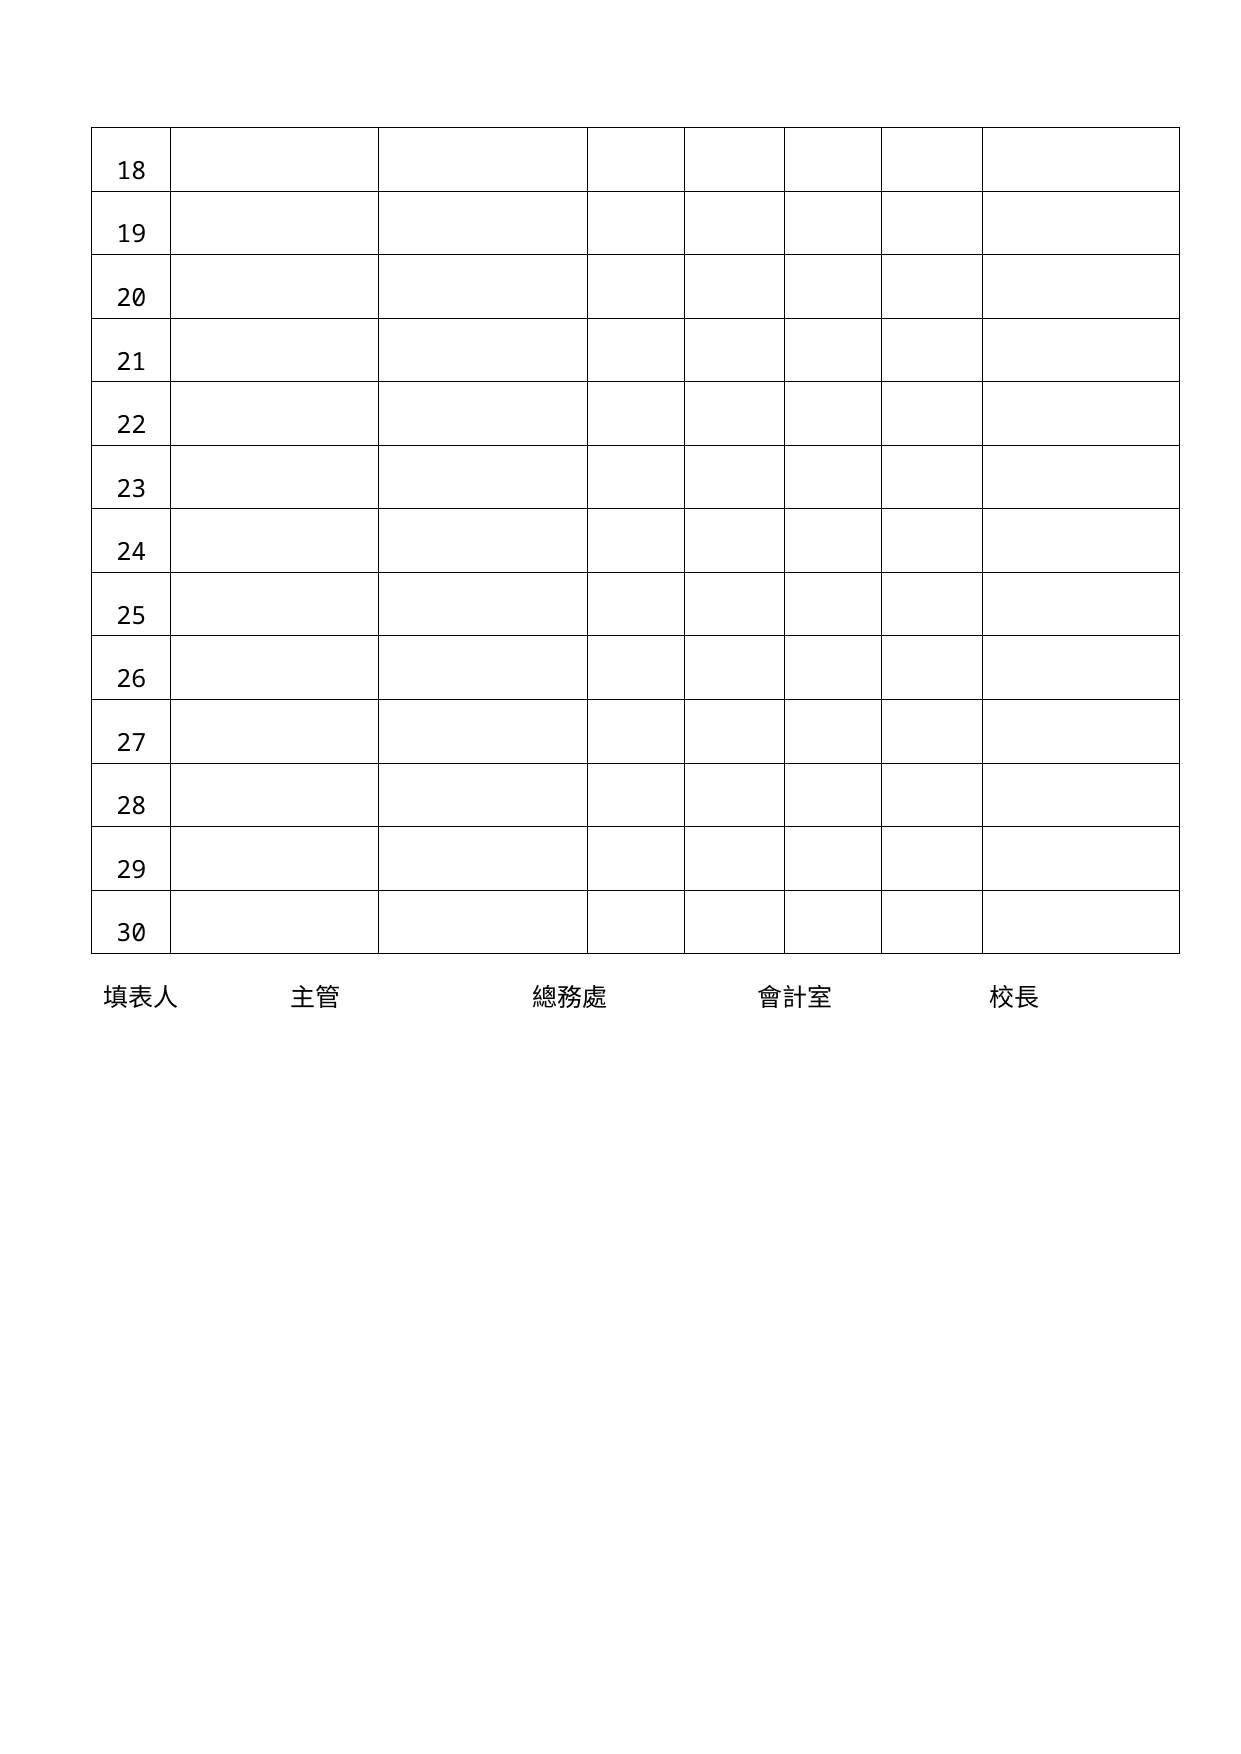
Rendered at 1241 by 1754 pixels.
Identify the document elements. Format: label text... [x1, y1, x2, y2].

table_cell [379, 573, 587, 635]
table_cell [685, 891, 784, 953]
table_cell [588, 255, 684, 318]
table_cell [685, 255, 784, 318]
table_cell [171, 319, 378, 381]
table_cell [785, 636, 881, 699]
table_cell [882, 764, 982, 826]
table_cell 會計室 [746, 954, 978, 1017]
table_cell [983, 891, 1179, 953]
table_cell [588, 382, 684, 445]
table_cell [171, 700, 378, 762]
table_cell [379, 827, 587, 889]
table_cell [785, 573, 881, 635]
table_cell [379, 636, 587, 699]
table_cell [379, 319, 587, 381]
table_cell 29 [92, 827, 170, 889]
table_cell [379, 192, 587, 254]
table_cell [983, 192, 1179, 254]
table_cell [685, 319, 784, 381]
table_cell [588, 319, 684, 381]
table_cell [882, 382, 982, 445]
table_cell 26 [92, 636, 170, 699]
table_cell [588, 446, 684, 508]
table_cell [685, 636, 784, 699]
table_cell [171, 636, 378, 699]
table_cell [588, 764, 684, 826]
table_cell 24 [92, 509, 170, 572]
table_cell [379, 891, 587, 953]
table_cell [983, 319, 1179, 381]
table_cell [588, 700, 684, 762]
table_cell [379, 700, 587, 762]
table_cell 21 [92, 319, 170, 381]
table_cell [171, 764, 378, 826]
table_cell 校長 [978, 954, 1179, 1017]
table_cell [588, 192, 684, 254]
table_cell [685, 509, 784, 572]
table_cell [983, 509, 1179, 572]
table_cell [588, 636, 684, 699]
table_cell [588, 827, 684, 889]
table_cell [685, 764, 784, 826]
table_cell [171, 382, 378, 445]
table_cell [785, 128, 881, 191]
table_cell [785, 382, 881, 445]
table_cell [983, 700, 1179, 762]
table_cell [588, 509, 684, 572]
table_cell [685, 446, 784, 508]
table_cell [983, 827, 1179, 889]
table_cell [983, 446, 1179, 508]
table_cell [882, 827, 982, 889]
table_cell [171, 192, 378, 254]
table_cell [685, 128, 784, 191]
table_cell [785, 827, 881, 889]
table_cell [379, 382, 587, 445]
table_cell 28 [92, 764, 170, 826]
table_cell [685, 700, 784, 762]
table_cell [685, 827, 784, 889]
table_cell 25 [92, 573, 170, 635]
table_cell 23 [92, 446, 170, 508]
table_cell [171, 255, 378, 318]
table_cell [785, 891, 881, 953]
table_cell [983, 636, 1179, 699]
table_cell [983, 128, 1179, 191]
table_cell [983, 382, 1179, 445]
table_cell [685, 382, 784, 445]
table_cell [379, 255, 587, 318]
table_cell 主管 [279, 954, 521, 1017]
table_cell [983, 764, 1179, 826]
table_cell [785, 255, 881, 318]
table_cell [685, 192, 784, 254]
table_cell [171, 573, 378, 635]
table_cell [171, 509, 378, 572]
table_cell 22 [92, 382, 170, 445]
table_cell [785, 509, 881, 572]
table_cell [171, 446, 378, 508]
table_cell [882, 319, 982, 381]
table_cell 30 [92, 891, 170, 953]
table_cell [882, 891, 982, 953]
table_cell [379, 128, 587, 191]
table_cell [379, 509, 587, 572]
table_cell [785, 764, 881, 826]
table_cell [785, 700, 881, 762]
table_cell [882, 128, 982, 191]
table_cell [882, 446, 982, 508]
table_cell [882, 509, 982, 572]
table_cell [588, 891, 684, 953]
table_cell [685, 573, 784, 635]
table_cell [171, 827, 378, 889]
table_cell [379, 446, 587, 508]
table_cell 總務處 [521, 954, 746, 1017]
table_cell [983, 255, 1179, 318]
table_cell [588, 128, 684, 191]
table_cell [171, 891, 378, 953]
table_cell [882, 192, 982, 254]
table_cell [785, 319, 881, 381]
table_cell [785, 192, 881, 254]
table_cell [171, 128, 378, 191]
table_cell 填表人 [92, 954, 279, 1017]
table_cell [785, 446, 881, 508]
table_cell [882, 636, 982, 699]
table_cell 20 [92, 255, 170, 318]
table_cell [882, 255, 982, 318]
table_cell [882, 573, 982, 635]
table_cell 18 [92, 128, 170, 191]
table_cell [983, 573, 1179, 635]
table_cell 19 [92, 192, 170, 254]
table_cell [882, 700, 982, 762]
table_cell 27 [92, 700, 170, 762]
table_cell [588, 573, 684, 635]
table_cell [379, 764, 587, 826]
